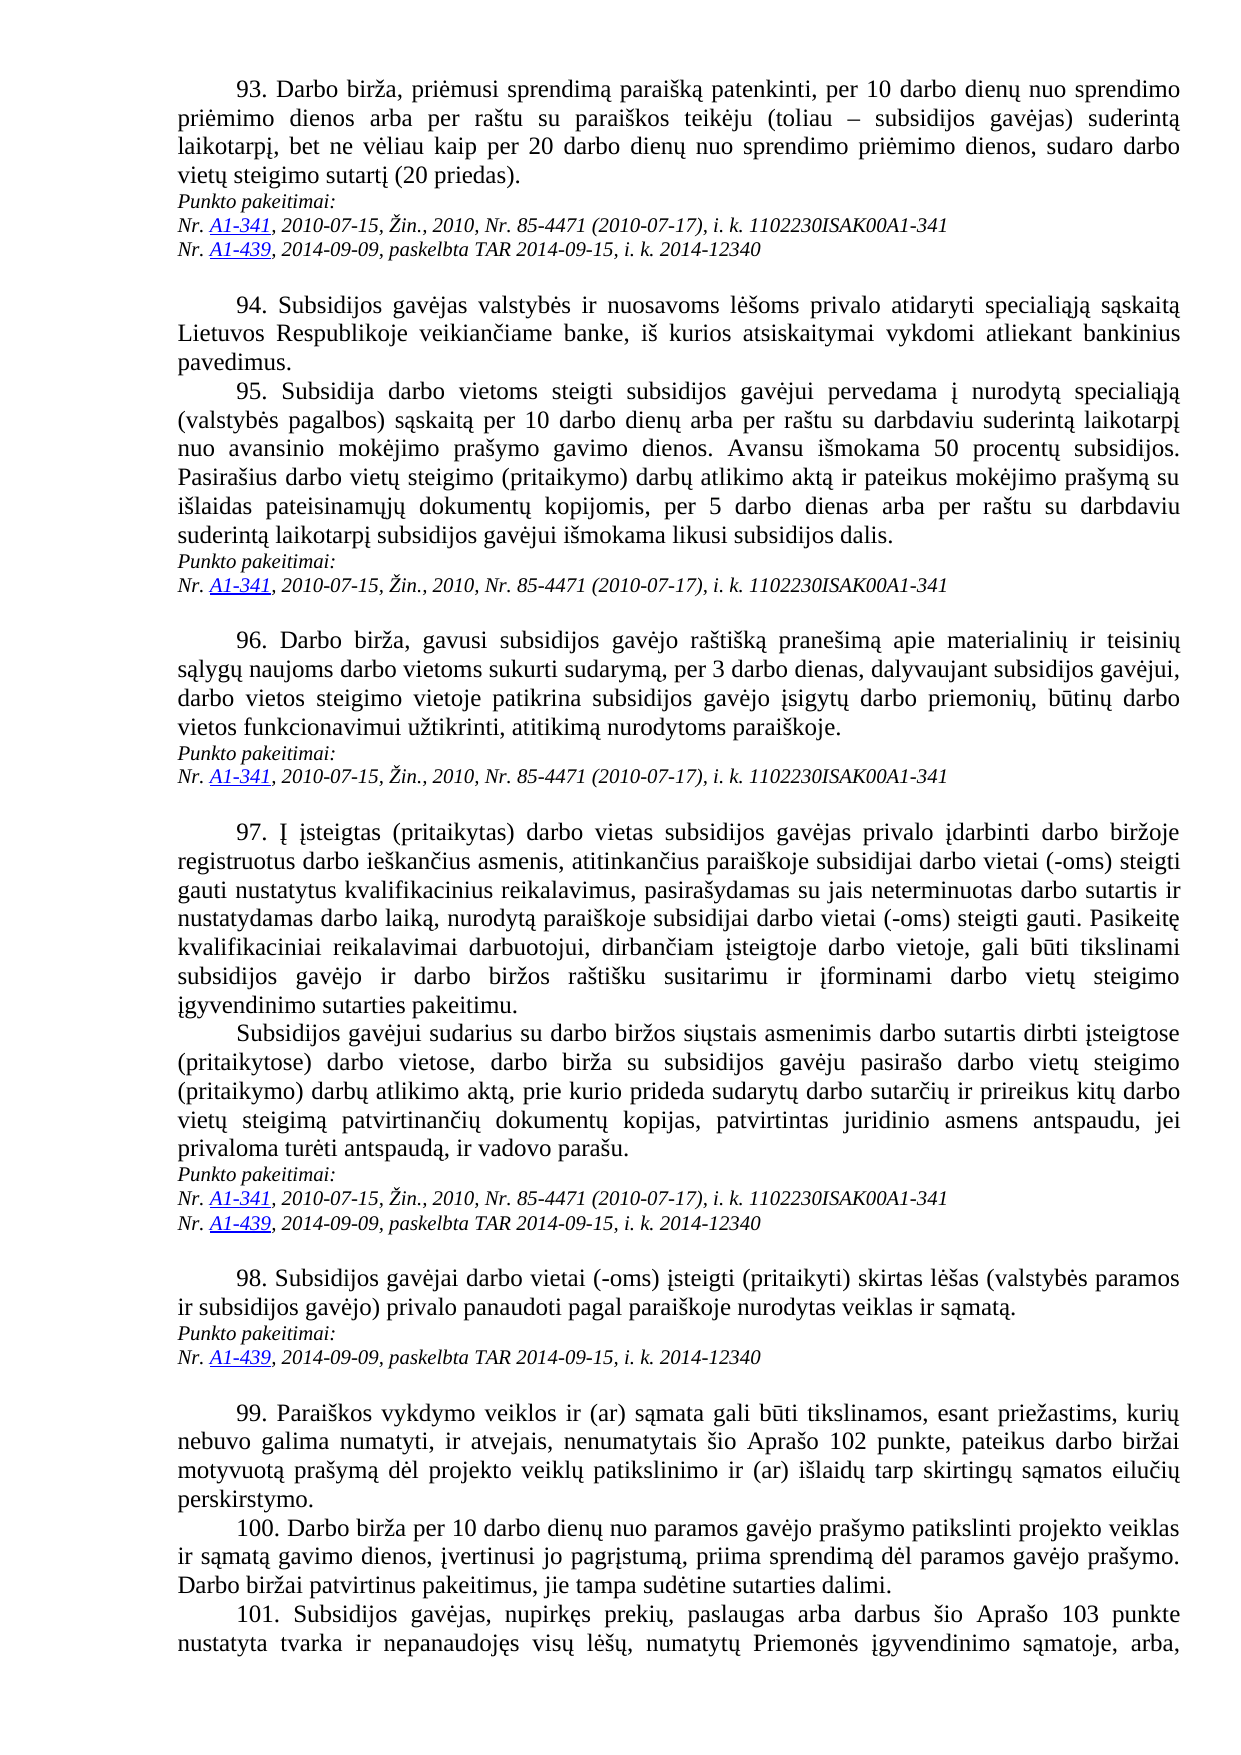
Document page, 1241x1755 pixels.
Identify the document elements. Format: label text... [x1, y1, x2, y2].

text 93. Darbo birža, priėmusi sprendimą paraišką patenkinti, per 10 darbo dienų nuo sprendimo priėmimo dienos arba per raštu su paraiškos teikėju (toliau – subsidijos gavėjas) suderintą laikotarpį, bet ne vėliau kaip per 20 darbo dienų nuo sprendimo priėmimo dienos, sudaro darbo vietų steigimo sutartį (20 priedas). [177, 74, 1181, 189]
text 95. Subsidija darbo vietoms steigti subsidijos gavėjui pervedama į nurodytą specialiąją (valstybės pagalbos) sąskaitą per 10 darbo dienų arba per raštu su darbdaviu suderintą laikotarpį nuo avansinio mokėjimo prašymo gavimo dienos. Avansu išmokama 50 procentų subsidijos. Pasirašius darbo vietų steigimo (pritaikymo) darbų atlikimo aktą ir pateikus mokėjimo prašymą su išlaidas pateisinamųjų dokumentų kopijomis, per 5 darbo dienas arba per raštu su darbdaviu suderintą laikotarpį subsidijos gavėjui išmokama likusi subsidijos dalis. [177, 376, 1181, 548]
text 98. Subsidijos gavėjai darbo vietai (-oms) įsteigti (pritaikyti) skirtas lėšas (valstybės paramos ir subsidijos gavėjo) privalo panaudoti pagal paraiškoje nurodytas veiklas ir sąmatą. [177, 1263, 1181, 1321]
text Nr. A1-341, 2010-07-15, Žin., 2010, Nr. 85-4471 (2010-07-17), i. k. 1102230ISAK00A1-341 [177, 573, 1181, 597]
text Nr. A1-341, 2010-07-15, Žin., 2010, Nr. 85-4471 (2010-07-17), i. k. 1102230ISAK00A1-341 [177, 1186, 1181, 1210]
text Nr. A1-439, 2014-09-09, paskelbta TAR 2014-09-15, i. k. 2014-12340 [177, 237, 1181, 261]
text 94. Subsidijos gavėjas valstybės ir nuosavoms lėšoms privalo atidaryti specialiąją sąskaitą Lietuvos Respublikoje veikiančiame banke, iš kurios atsiskaitymai vykdomi atliekant bankinius pavedimus. [177, 290, 1181, 376]
text Punkto pakeitimai: [177, 548, 1181, 573]
text Punkto pakeitimai: [177, 189, 1181, 213]
text Punkto pakeitimai: [177, 1162, 1181, 1186]
text Nr. A1-439, 2014-09-09, paskelbta TAR 2014-09-15, i. k. 2014-12340 [177, 1345, 1181, 1369]
text 100. Darbo birža per 10 darbo dienų nuo paramos gavėjo prašymo patikslinti projekto veiklas ir sąmatą gavimo dienos, įvertinusi jo pagrįstumą, priima sprendimą dėl paramos gavėjo prašymo. Darbo biržai patvirtinus pakeitimus, jie tampa sudėtine sutarties dalimi. [177, 1513, 1181, 1599]
text 101. Subsidijos gavėjas, nupirkęs prekių, paslaugas arba darbus šio Aprašo 103 punkte nustatyta tvarka ir nepanaudojęs visų lėšų, numatytų Priemonės įgyvendinimo sąmatoje, arba, [177, 1599, 1181, 1656]
text Nr. A1-439, 2014-09-09, paskelbta TAR 2014-09-15, i. k. 2014-12340 [177, 1210, 1181, 1234]
text Subsidijos gavėjui sudarius su darbo biržos siųstais asmenimis darbo sutartis dirbti įsteigtose (pritaikytose) darbo vietose, darbo birža su subsidijos gavėju pasirašo darbo vietų steigimo (pritaikymo) darbų atlikimo aktą, prie kurio prideda sudarytų darbo sutarčių ir prireikus kitų darbo vietų steigimą patvirtinančių dokumentų kopijas, patvirtintas juridinio asmens antspaudu, jei privaloma turėti antspaudą, ir vadovo parašu. [177, 1018, 1181, 1162]
text Punkto pakeitimai: [177, 740, 1181, 764]
text Punkto pakeitimai: [177, 1321, 1181, 1345]
text Nr. A1-341, 2010-07-15, Žin., 2010, Nr. 85-4471 (2010-07-17), i. k. 1102230ISAK00A1-341 [177, 213, 1181, 237]
text 96. Darbo birža, gavusi subsidijos gavėjo raštišką pranešimą apie materialinių ir teisinių sąlygų naujoms darbo vietoms sukurti sudarymą, per 3 darbo dienas, dalyvaujant subsidijos gavėjui, darbo vietos steigimo vietoje patikrina subsidijos gavėjo įsigytų darbo priemonių, būtinų darbo vietos funkcionavimui užtikrinti, atitikimą nurodytoms paraiškoje. [177, 625, 1181, 740]
text 97. Į įsteigtas (pritaikytas) darbo vietas subsidijos gavėjas privalo įdarbinti darbo biržoje registruotus darbo ieškančius asmenis, atitinkančius paraiškoje subsidijai darbo vietai (-oms) steigti gauti nustatytus kvalifikacinius reikalavimus, pasirašydamas su jais neterminuotas darbo sutartis ir nustatydamas darbo laiką, nurodytą paraiškoje subsidijai darbo vietai (-oms) steigti gauti. Pasikeitę kvalifikaciniai reikalavimai darbuotojui, dirbančiam įsteigtoje darbo vietoje, gali būti tikslinami subsidijos gavėjo ir darbo biržos raštišku susitarimu ir įforminami darbo vietų steigimo įgyvendinimo sutarties pakeitimu. [177, 817, 1181, 1018]
text Nr. A1-341, 2010-07-15, Žin., 2010, Nr. 85-4471 (2010-07-17), i. k. 1102230ISAK00A1-341 [177, 764, 1181, 788]
text 99. Paraiškos vykdymo veiklos ir (ar) sąmata gali būti tikslinamos, esant priežastims, kurių nebuvo galima numatyti, ir atvejais, nenumatytais šio Aprašo 102 punkte, pateikus darbo biržai motyvuotą prašymą dėl projekto veiklų patikslinimo ir (ar) išlaidų tarp skirtingų sąmatos eilučių perskirstymo. [177, 1398, 1181, 1513]
